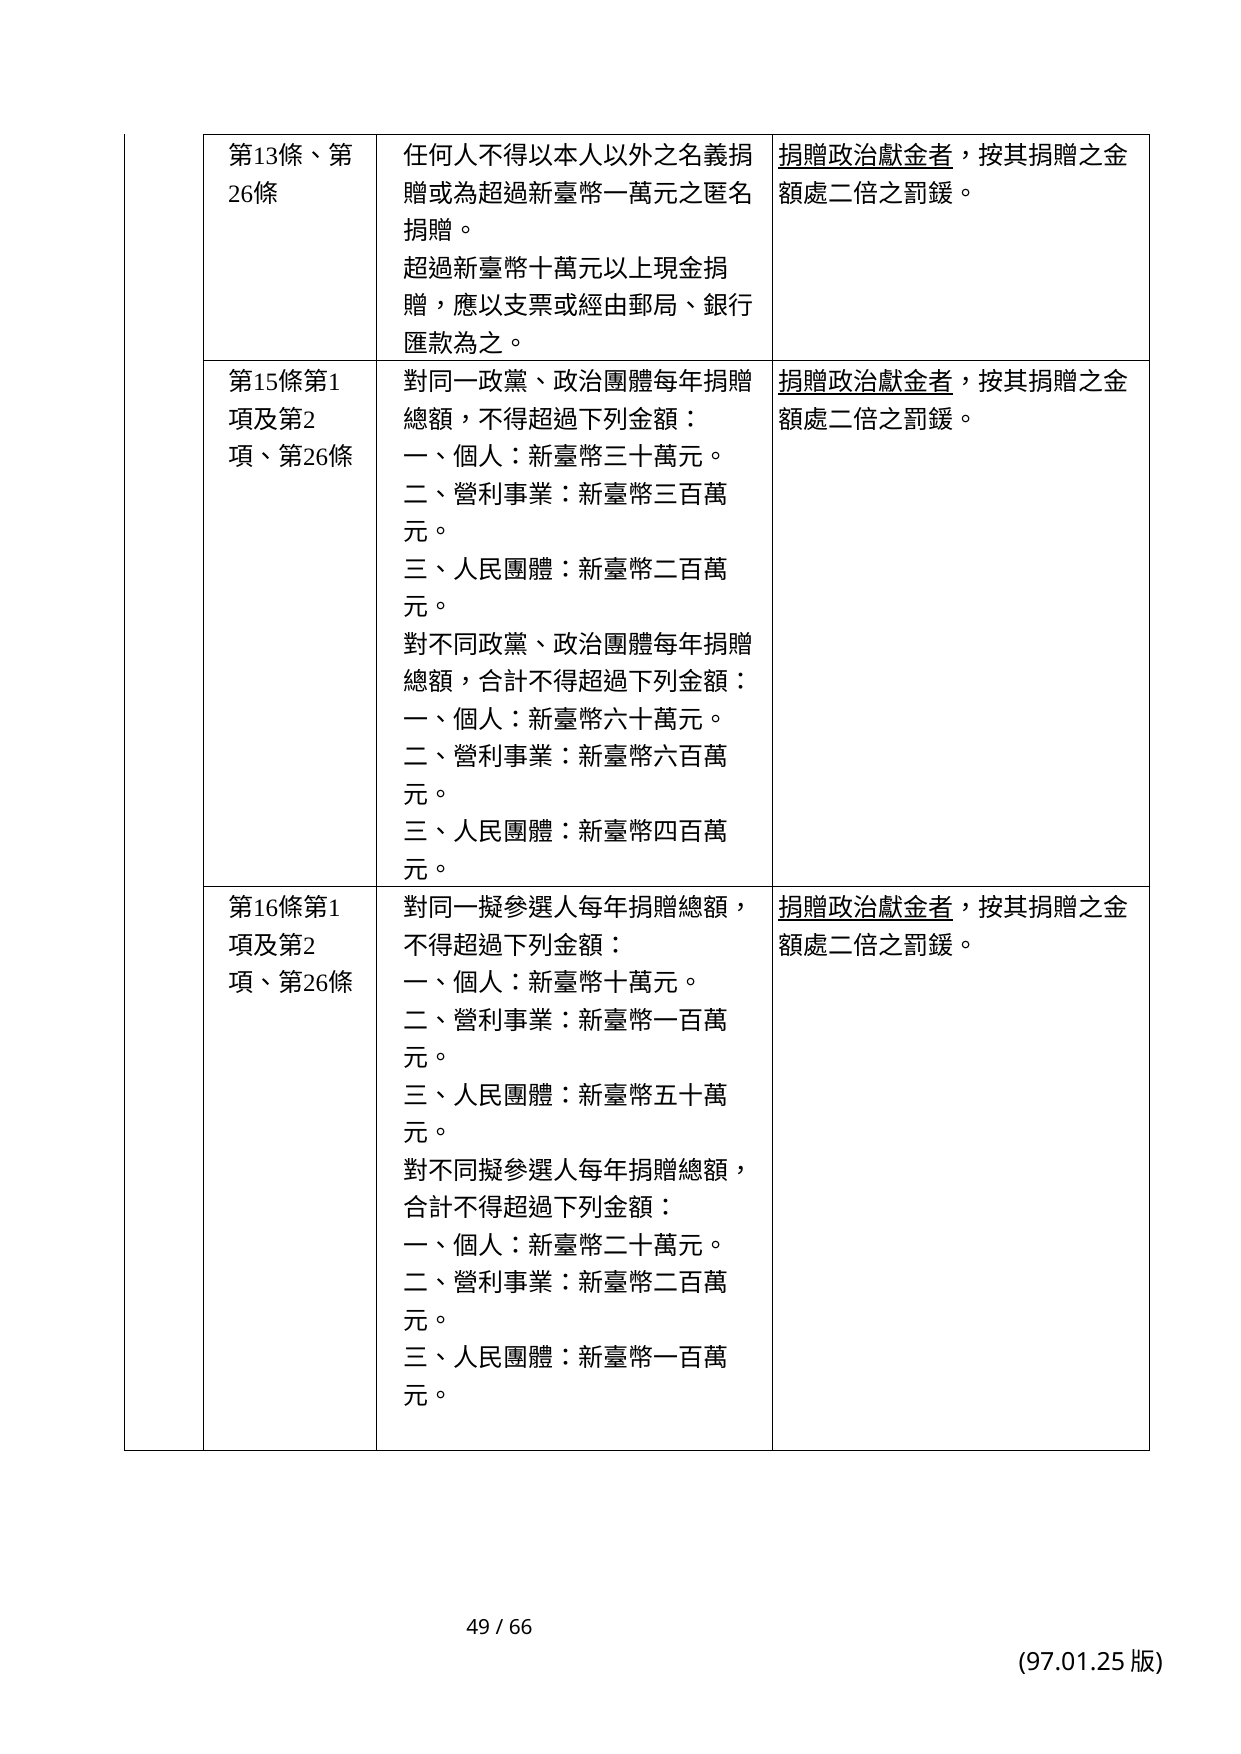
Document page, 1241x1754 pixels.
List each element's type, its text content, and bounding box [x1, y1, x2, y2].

table_cell 第15條第1項及第2項、第26條 [204, 361, 376, 886]
table_cell 任何人不得以本人以外之名義捐贈或為超過新臺幣一萬元之匿名捐贈。 超過新臺幣十萬元以上現金捐贈，應以支票或經由郵局、銀行匯款為之。 [377, 135, 772, 360]
table_cell 捐贈政治獻金者，按其捐贈之金額處二倍之罰鍰。 [773, 135, 1149, 360]
table_cell [125, 886, 203, 1450]
table_cell [125, 360, 203, 886]
table_cell 捐贈政治獻金者，按其捐贈之金額處二倍之罰鍰。 [773, 887, 1149, 1450]
table_cell 對同一擬參選人每年捐贈總額，不得超過下列金額： 一、個人：新臺幣十萬元。 二、營利事業：新臺幣一百萬元。 三、人民團體：新臺幣五十萬元。 對不同擬參選人每年捐贈總額，合計不得超過下列金額： 一、個人：新臺幣二十萬元。 二、營利事業：新臺幣二百萬元。 三、人民團體：新臺幣一百萬元。 [377, 887, 772, 1450]
table_cell [125, 134, 203, 360]
table_cell 第13條、第26條 [204, 135, 376, 360]
table_cell 第16條第1項及第2項、第26條 [204, 887, 376, 1450]
table_cell 對同一政黨、政治團體每年捐贈總額，不得超過下列金額： 一、個人：新臺幣三十萬元。 二、營利事業：新臺幣三百萬元。 三、人民團體：新臺幣二百萬元。 對不同政黨、政治團體每年捐贈總額，合計不得超過下列金額： 一、個人：新臺幣六十萬元。 二、營利事業：新臺幣六百萬元。 三、人民團體：新臺幣四百萬元。 [377, 361, 772, 886]
table_cell 捐贈政治獻金者，按其捐贈之金額處二倍之罰鍰。 [773, 361, 1149, 886]
